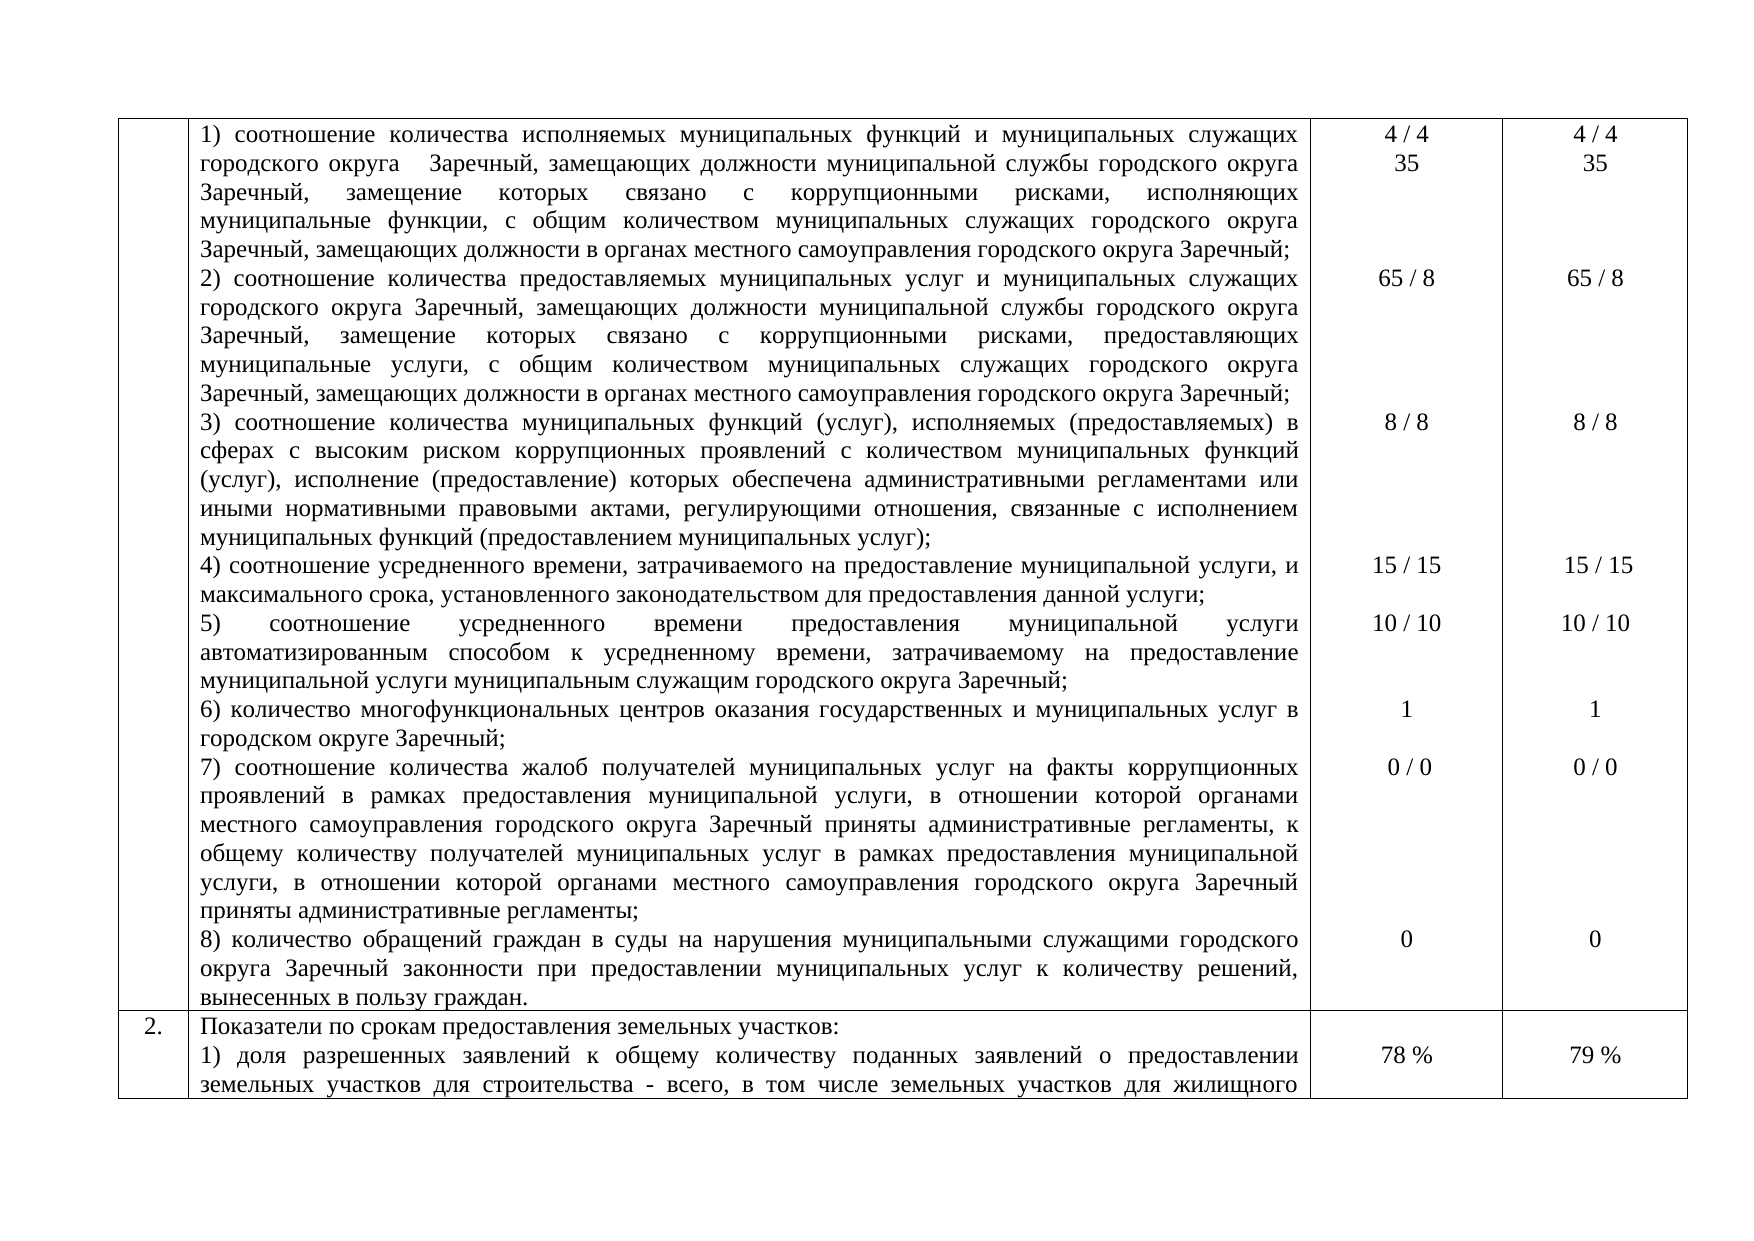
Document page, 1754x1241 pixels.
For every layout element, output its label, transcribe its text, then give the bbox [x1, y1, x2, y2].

table_cell 1) соотношение количества исполняемых муниципальных функций и муниципальных служащих городского округа Заречный, замещающих должности муниципальной службы городского округа Заречный, замещение которых связано с коррупционными рисками, исполняющих муниципальные функции, с общим количеством муниципальных служащих городского округа Заречный, замещающих должности в органах местного самоуправления городского округа Заречный; 2) соотношение количества предоставляемых муниципальных услуг и муниципальных служащих городского округа Заречный, замещающих должности муниципальной службы городского округа Заречный, замещение которых связано с коррупционными рисками, предоставляющих муниципальные услуги, с общим количеством муниципальных служащих городского округа Заречный, замещающих должности в органах местного самоуправления городского округа Заречный; 3) соотношение количества муниципальных функций (услуг), исполняемых (предоставляемых) в сферах с высоким риском коррупционных проявлений с количеством муниципальных функций (услуг), исполнение (предоставление) которых обеспечена административными регламентами или иными нормативными правовыми актами, регулирующими отношения, связанные с исполнением муниципальных функций (предоставлением муниципальных услуг); 4) соотношение усредненного времени, затрачиваемого на предоставление муниципальной услуги, и максимального срока, установленного законодательством для предоставления данной услуги; 5) соотношение усредненного времени предоставления муниципальной услуги автоматизированным способом к усредненному времени, затрачиваемому на предоставление муниципальной услуги муниципальным служащим городского округа Заречный; 6) количество многофункциональных центров оказания государственных и муниципальных услуг в городском округе Заречный; 7) соотношение количества жалоб получателей муниципальных услуг на факты коррупционных проявлений в рамках предоставления муниципальной услуги, в отношении которой органами местного самоуправления городского округа Заречный приняты административные регламенты, к общему количеству получателей муниципальных услуг в рамках предоставления муниципальной услуги, в отношении которой органами местного самоуправления городского округа Заречный приняты административные регламенты; 8) количество обращений граждан в суды на нарушения муниципальными служащими городского округа Заречный законности при предоставлении муниципальных услуг к количеству решений, вынесенных в пользу граждан. [189, 119, 1310, 1010]
table_cell 4 / 4 35 65 / 8 8 / 8 15 / 15 10 / 10 1 0 / 0 0 [1503, 119, 1687, 1010]
table_cell 4 / 4 35 65 / 8 8 / 8 15 / 15 10 / 10 1 0 / 0 0 [1311, 119, 1502, 1010]
table_cell Показатели по срокам предоставления земельных участков: 1) доля разрешенных заявлений к общему количеству поданных заявлений о предоставлении земельных участков для строительства - всего, в том числе земельных участков для жилищного [189, 1011, 1310, 1098]
table_cell [119, 119, 188, 1010]
table_cell 79 % [1503, 1011, 1687, 1098]
table_cell 2. [119, 1011, 188, 1098]
table_cell 78 % [1311, 1011, 1502, 1098]
